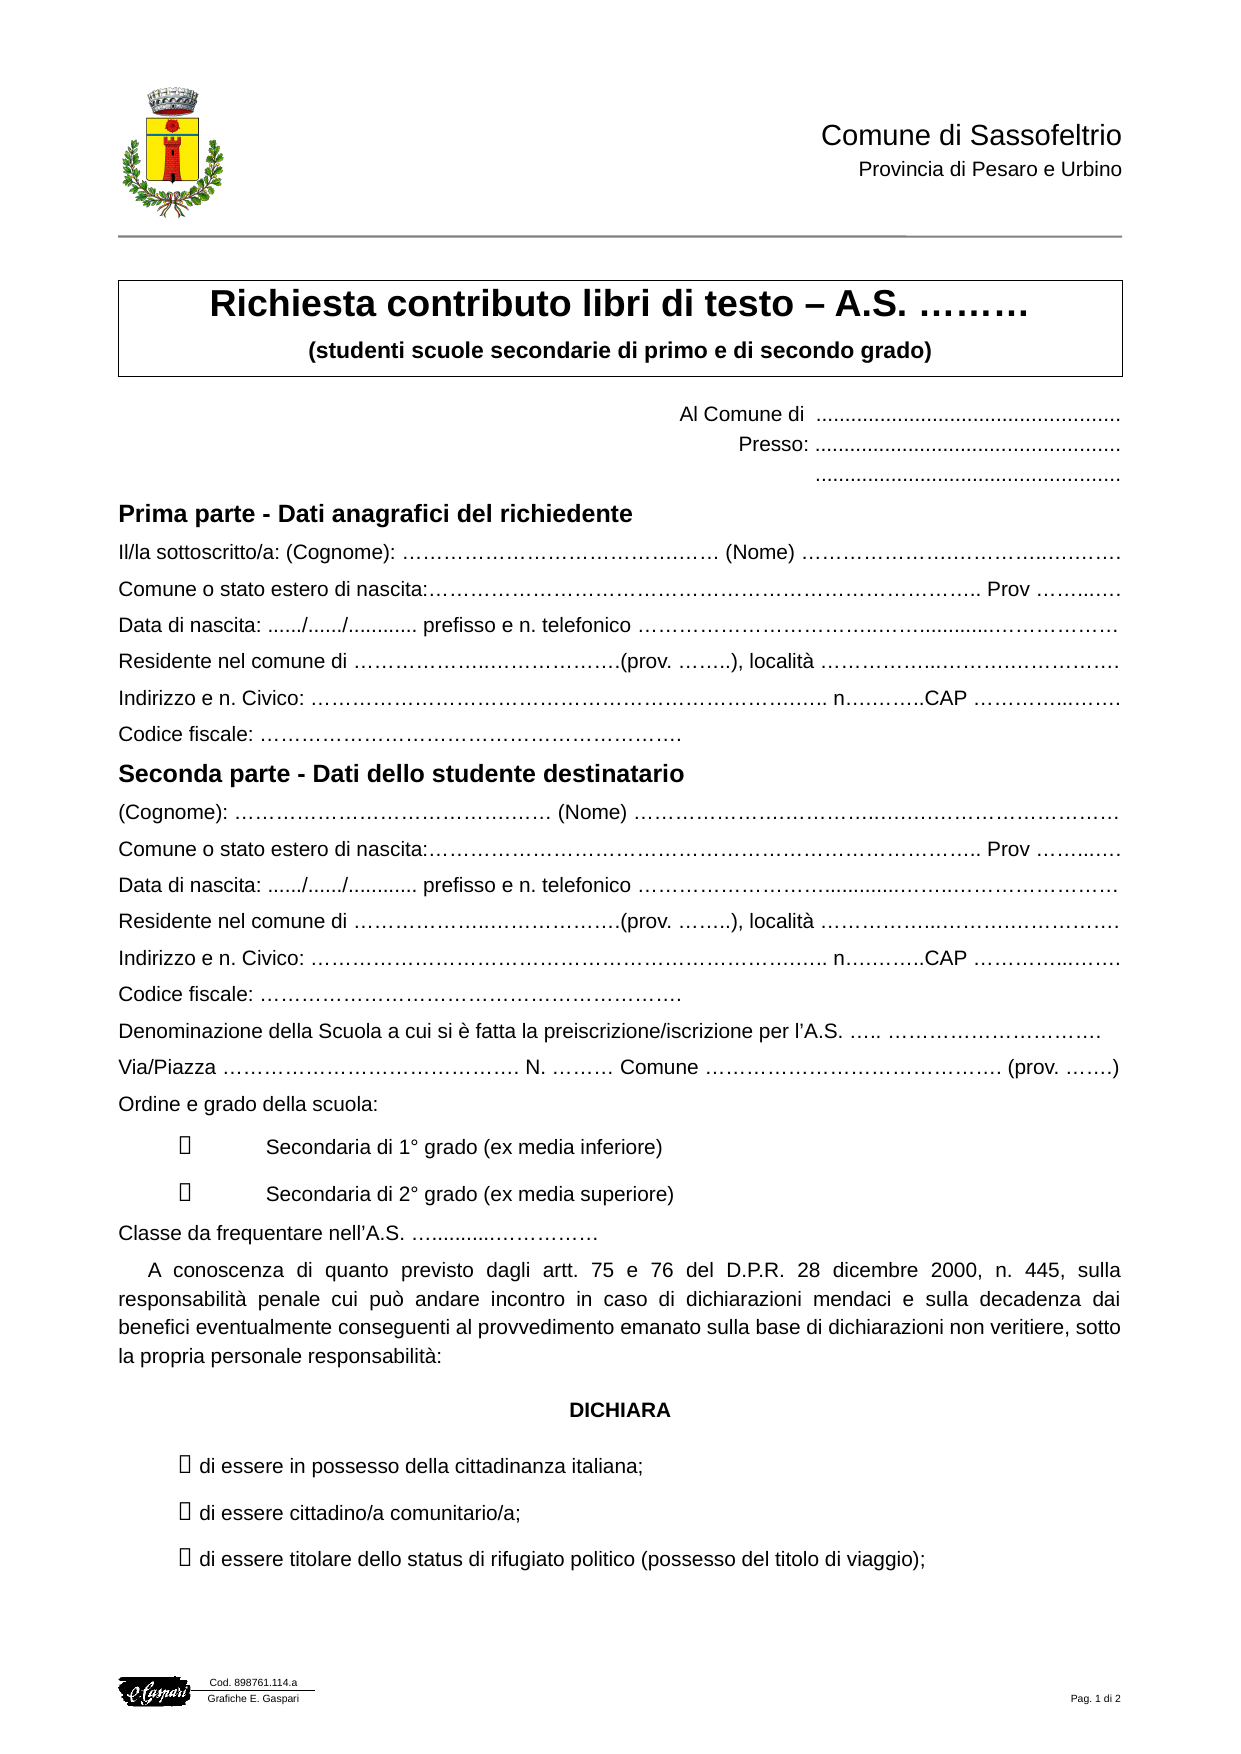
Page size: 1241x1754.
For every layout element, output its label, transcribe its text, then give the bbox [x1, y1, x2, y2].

text Indirizzo e n. Civico: …………………………………………………………….….. n….……..CAP …………...……. [118, 946, 1122, 970]
text Il/la sottoscritto/a: (Cognome): ………………………………….…… (Nome) ………………….…………..….……. [118, 540, 1122, 564]
text Ordine e grado della scuola: [118, 1092, 1122, 1116]
text  di essere titolare dello status di rifugiato politico (possesso del titolo di viaggio); [177, 1540, 1122, 1574]
text  di essere in possesso della cittadinanza italiana; [177, 1447, 1122, 1481]
text Codice fiscale: ……………………………………………………. [118, 982, 1122, 1006]
text DICHIARA [118, 1398, 1122, 1422]
text Residente nel comune di ………………..……………….(prov. ……..), località ……………...……….……………. [118, 909, 1122, 933]
text Residente nel comune di ………………..……………….(prov. ……..), località ……………...……….……………. [118, 649, 1122, 673]
text Data di nascita: ....../....../............ prefisso e n. telefonico ……………………….............……..…………………… [118, 873, 1122, 897]
text  Secondaria di 2° grado (ex media superiore) [177, 1174, 1122, 1209]
text Prima parte - Dati anagrafici del richiedente [118, 499, 1122, 527]
text  di essere cittadino/a comunitario/a; [177, 1493, 1122, 1527]
text Indirizzo e n. Civico: …………………………………………………………….….. n….……..CAP …………...……. [118, 686, 1122, 710]
picture [122, 87, 224, 219]
text Comune o stato estero di nascita:…………………………………………………………………….. Prov ……...…. [118, 576, 1122, 600]
text A conoscenza di quanto previsto dagli artt. 75 e 76 del D.P.R. 28 dicembre 2000, n. 445, sulla responsabilità penale cui può andare incontro in caso di dichiarazioni mendaci e sulla decadenza dai benefici eventualmente conseguenti al provvedimento emanato sulla base di dichiarazioni non veritiere, sotto la propria personale responsabilità: [118, 1258, 1122, 1368]
text Provincia di Pesaro e Urbino [224, 157, 1122, 181]
text (Cognome): ………………………………….…… (Nome) ………………….…………..….….……………………… [118, 800, 1122, 824]
text Comune o stato estero di nascita:…………………………………………………………………….. Prov ……...…. [118, 836, 1122, 860]
picture [117, 1675, 191, 1707]
text Codice fiscale: ……………………………………………………. [118, 722, 1122, 746]
table_header Richiesta contributo libri di testo – A.S. ……… (studenti scuole secondarie di primo e di secondo grado) [119, 281, 1122, 376]
text Comune di Sassofeltrio [224, 118, 1122, 152]
text Presso: [738, 432, 1122, 456]
text  Secondaria di 1° grado (ex media inferiore) [177, 1128, 1122, 1162]
text Data di nascita: ....../....../............ prefisso e n. telefonico ……………………………..…….............……………… [118, 613, 1122, 637]
text Via/Piazza ……………………………………. N. ……… Comune ……………………………………. (prov. …….) [118, 1055, 1122, 1079]
text Classe da frequentare nell’A.S. …...........…………… [118, 1221, 1122, 1245]
text Denominazione della Scuola a cui si è fatta la preiscrizione/iscrizione per l’A.S. ….. …………………………. [118, 1019, 1122, 1043]
text Seconda parte - Dati dello studente destinatario [118, 759, 1122, 787]
text Al Comune di [679, 402, 1122, 426]
